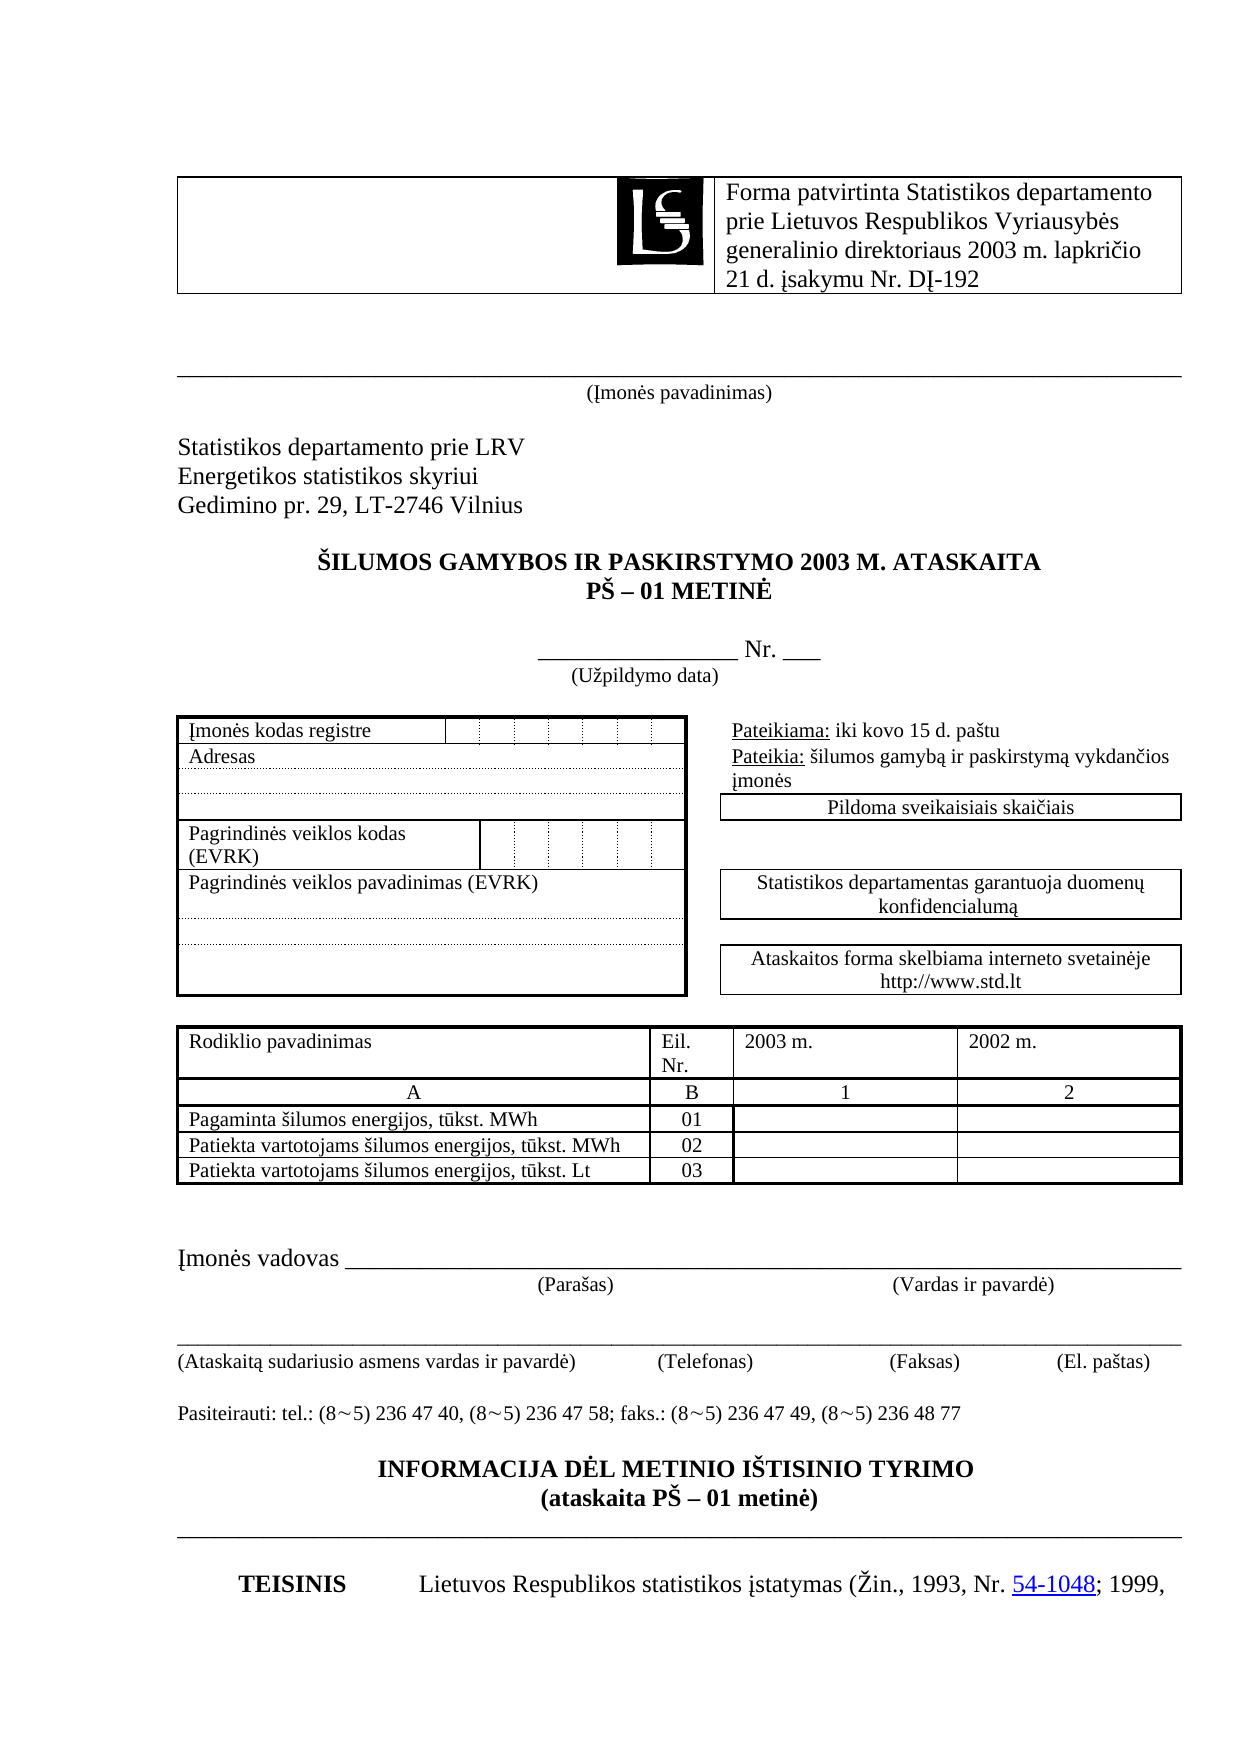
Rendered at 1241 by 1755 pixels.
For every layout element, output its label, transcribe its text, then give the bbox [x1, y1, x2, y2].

text Energetikos statistikos skyriui [177, 461, 1181, 490]
table_header [652, 719, 684, 742]
table_cell [720, 920, 1181, 944]
table_cell Pagrindinės veiklos kodas (EVRK) [179, 821, 479, 868]
text ________________ Nr. ___ [177, 634, 1181, 662]
table_cell [688, 793, 720, 819]
table_cell [958, 1107, 1179, 1131]
text Įmonės vadovas [177, 1243, 1181, 1272]
table_cell Ataskaitos forma skelbiama interneto svetainėje http://www.std.lt [721, 946, 1180, 993]
table_cell [179, 768, 684, 793]
text ___________ [177, 1324, 1181, 1345]
text (Užpildymo data) [177, 662, 1181, 687]
table_cell Pildoma sveikaisiais skaičiais [721, 795, 1180, 819]
table_cell B [651, 1080, 733, 1104]
table_cell [514, 821, 548, 868]
table_cell 2 [958, 1080, 1179, 1104]
table_header [480, 719, 514, 742]
table_header Forma patvirtinta Statistikos departamento prie Lietuvos Respublikos Vyriausybės generalinio direktoriaus 2003 m. lapkričio 21 d. įsakymu Nr. DĮ-192 [715, 178, 1181, 292]
text Pasiteirauti: tel.: (85) 236 47 40, (85) 236 47 58; faks.: (85) 236 47 49, (85) 236 48 77 [177, 1401, 1181, 1425]
table_cell Pateikia: šilumos gamybą ir paskirstymą vykdančios įmonės [720, 743, 1181, 793]
table_cell [688, 819, 720, 868]
table_cell [481, 821, 514, 868]
table_cell [958, 1133, 1179, 1157]
table_header Rodiklio pavadinimas [179, 1029, 649, 1077]
table_cell Statistikos departamentas garantuoja duomenų konfidencialumą [721, 870, 1180, 918]
text PŠ – 01 METINĖ [177, 576, 1181, 605]
table_cell 02 [651, 1133, 732, 1157]
table_header [446, 719, 480, 742]
table_cell A [179, 1080, 649, 1104]
table_header Įmonės kodas registre [179, 719, 445, 742]
table_cell 01 [651, 1107, 732, 1131]
table_cell [652, 821, 684, 868]
table_header TEISINIS [177, 1569, 407, 1598]
table_cell 03 [651, 1158, 732, 1182]
text INFORMACIJA DĖL METINIO IŠTISINIO TYRIMO [177, 1454, 1181, 1483]
table_cell [688, 869, 720, 918]
table_cell Adresas [179, 744, 684, 768]
table_cell [617, 821, 652, 868]
table_cell [688, 944, 720, 993]
table_cell [179, 944, 684, 993]
text ŠILUMOS GAMYBOS IR PASKIRSTYMO 2003 M. ATASKAITA [177, 547, 1181, 576]
table_header Pateikiama: iki kovo 15 d. paštu [720, 715, 1181, 742]
text (ataskaita PŠ – 01 metinė) [177, 1483, 1181, 1512]
text (Ataskaitą sudariusio asmens vardas ir pavardė) (Telefonas) (Faksas) (El. paštas) [177, 1348, 1181, 1373]
table_header Eil. Nr. [651, 1029, 733, 1077]
table_header [549, 719, 583, 742]
table_header Lietuvos Respublikos statistikos įstatymas (Žin., 1993, Nr. 54-1048; 1999, [407, 1569, 1181, 1598]
table_header [688, 715, 720, 742]
table_cell [688, 768, 720, 793]
table_cell [720, 821, 1181, 868]
table_cell [735, 1158, 957, 1182]
text Statistikos departamento prie LRV [177, 432, 1181, 461]
table_cell Pagrindinės veiklos pavadinimas (EVRK) [179, 870, 684, 918]
table_cell 1 [734, 1080, 957, 1104]
text Gedimino pr. 29, LT-2746 Vilnius [177, 490, 1181, 519]
table_cell [735, 1133, 957, 1157]
table_cell [549, 821, 583, 868]
table_cell Patiekta vartotojams šilumos energijos, tūkst. MWh [179, 1133, 649, 1157]
text (Įmonės pavadinimas) [177, 380, 1181, 404]
table_header 2003 m. [734, 1029, 957, 1077]
table_cell Pagaminta šilumos energijos, tūkst. MWh [179, 1107, 649, 1131]
table_cell [688, 743, 720, 768]
table_header [583, 719, 617, 742]
table_header 2002 m. [958, 1029, 1179, 1077]
table_cell [583, 821, 617, 868]
table_cell [179, 793, 684, 819]
text (Parašas) (Vardas ir pavardė) [177, 1272, 1181, 1296]
table_cell [958, 1158, 1179, 1182]
table_header [178, 178, 714, 292]
table_cell [688, 918, 720, 944]
table_cell [735, 1107, 957, 1131]
table_cell Patiekta vartotojams šilumos energijos, tūkst. Lt [179, 1158, 649, 1182]
table_header [617, 719, 652, 742]
table_cell [179, 918, 684, 944]
table_header [514, 719, 548, 742]
